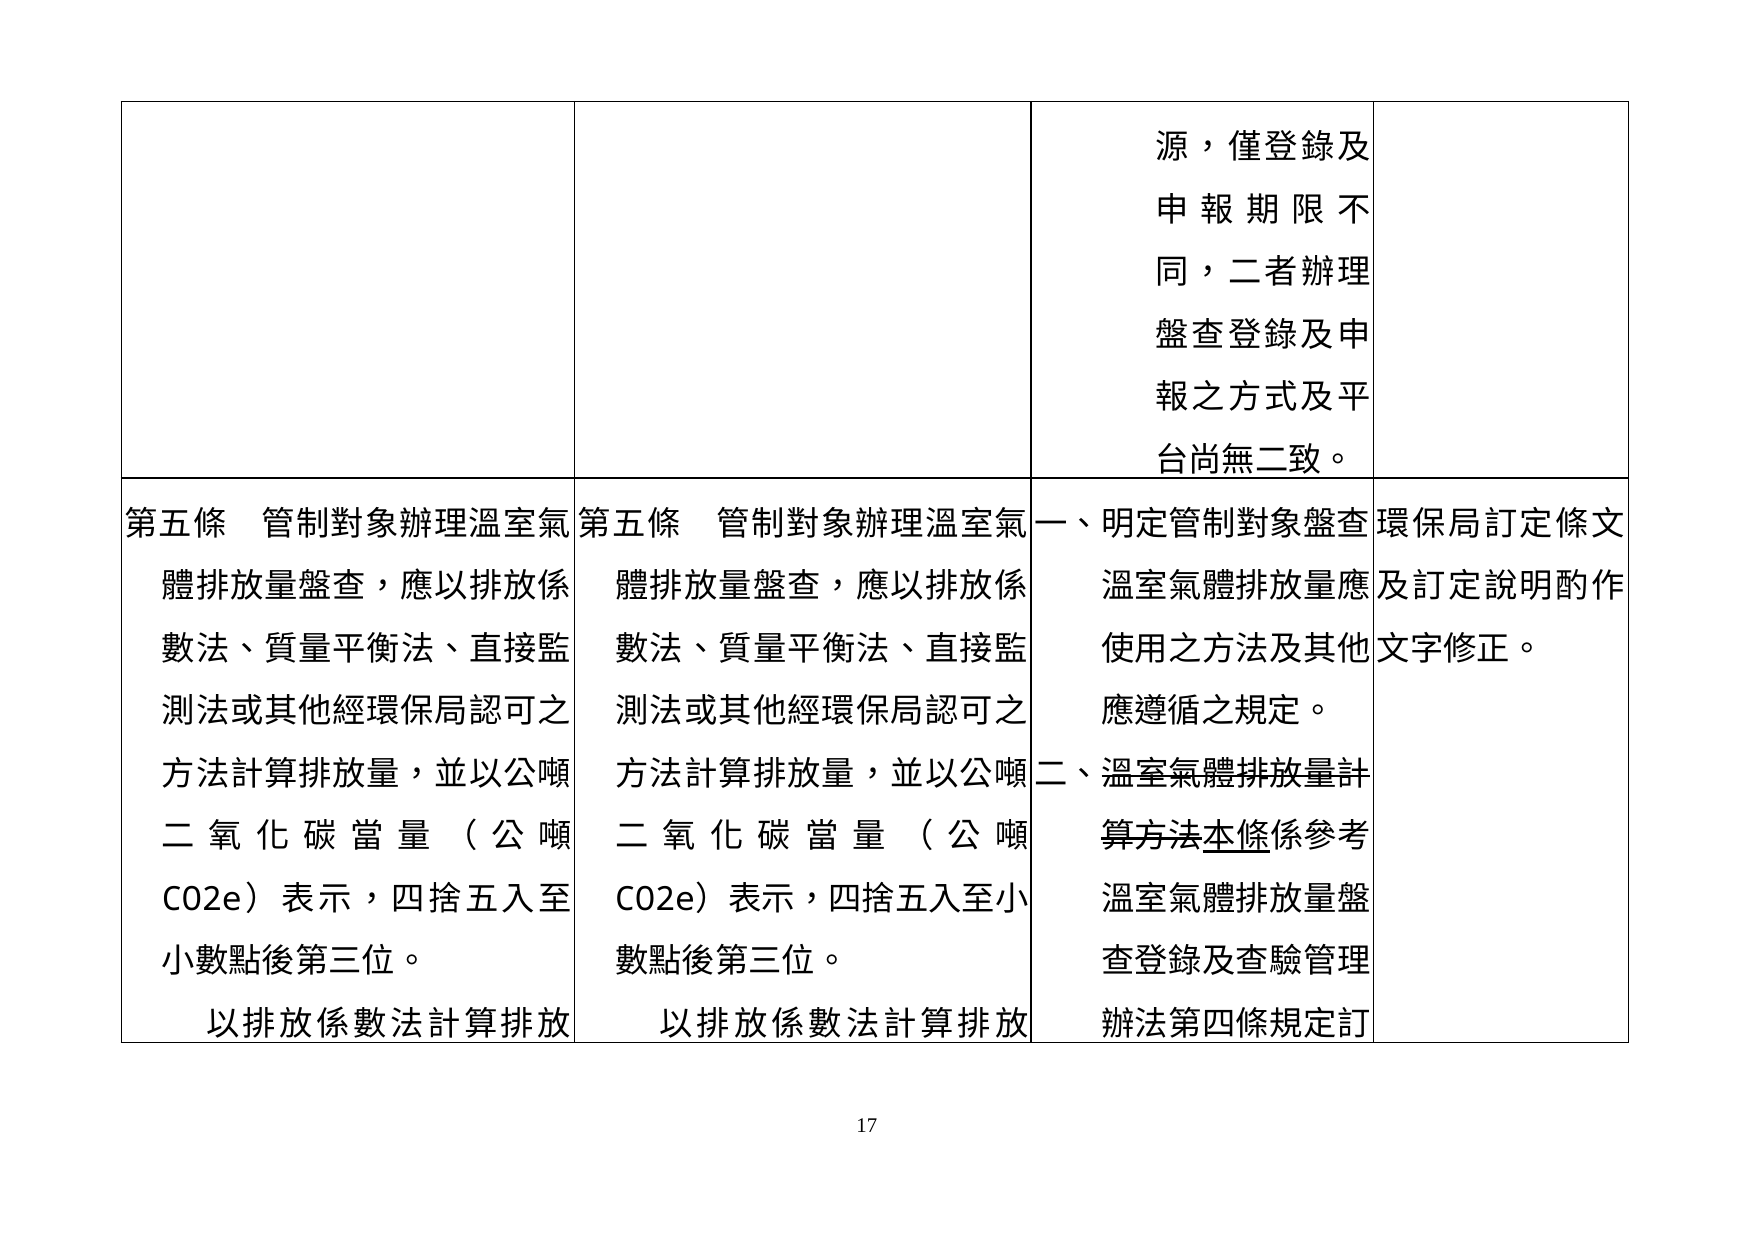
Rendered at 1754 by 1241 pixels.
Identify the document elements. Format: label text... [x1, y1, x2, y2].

table_cell 第五條 管制對象辦理溫室氣體排放量盤查，應以排放係數法、質量平衡法、直接監測法或其他經環保局認可之方法計算排放量，並以公噸二氧化碳當量（公噸CO2e）表示，四捨五入至小數點後第三位。 以排放係數法計算排放 [122, 479, 574, 1041]
table_cell [575, 102, 1030, 477]
table_cell 一、明定管制對象盤查溫室氣體排放量應使用之方法及其他應遵循之規定。 二、溫室氣體排放量計算方法本條係參考溫室氣體排放量盤查登錄及查驗管理辦法第四條規定訂 [1032, 479, 1373, 1041]
table_cell 環保局訂定條文及訂定說明酌作文字修正。 [1374, 479, 1628, 1041]
table_cell 源，僅登錄及申報期限不同，二者辦理盤查登錄及申報之方式及平台尚無二致。 [1032, 102, 1373, 477]
table_cell 第五條 管制對象辦理溫室氣體排放量盤查，應以排放係數法、質量平衡法、直接監測法或其他經環保局認可之方法計算排放量，並以公噸二氧化碳當量（公噸CO2e）表示，四捨五入至小數點後第三位。 以排放係數法計算排放 [575, 479, 1030, 1041]
table_cell [122, 102, 574, 477]
table_cell [1374, 102, 1628, 477]
